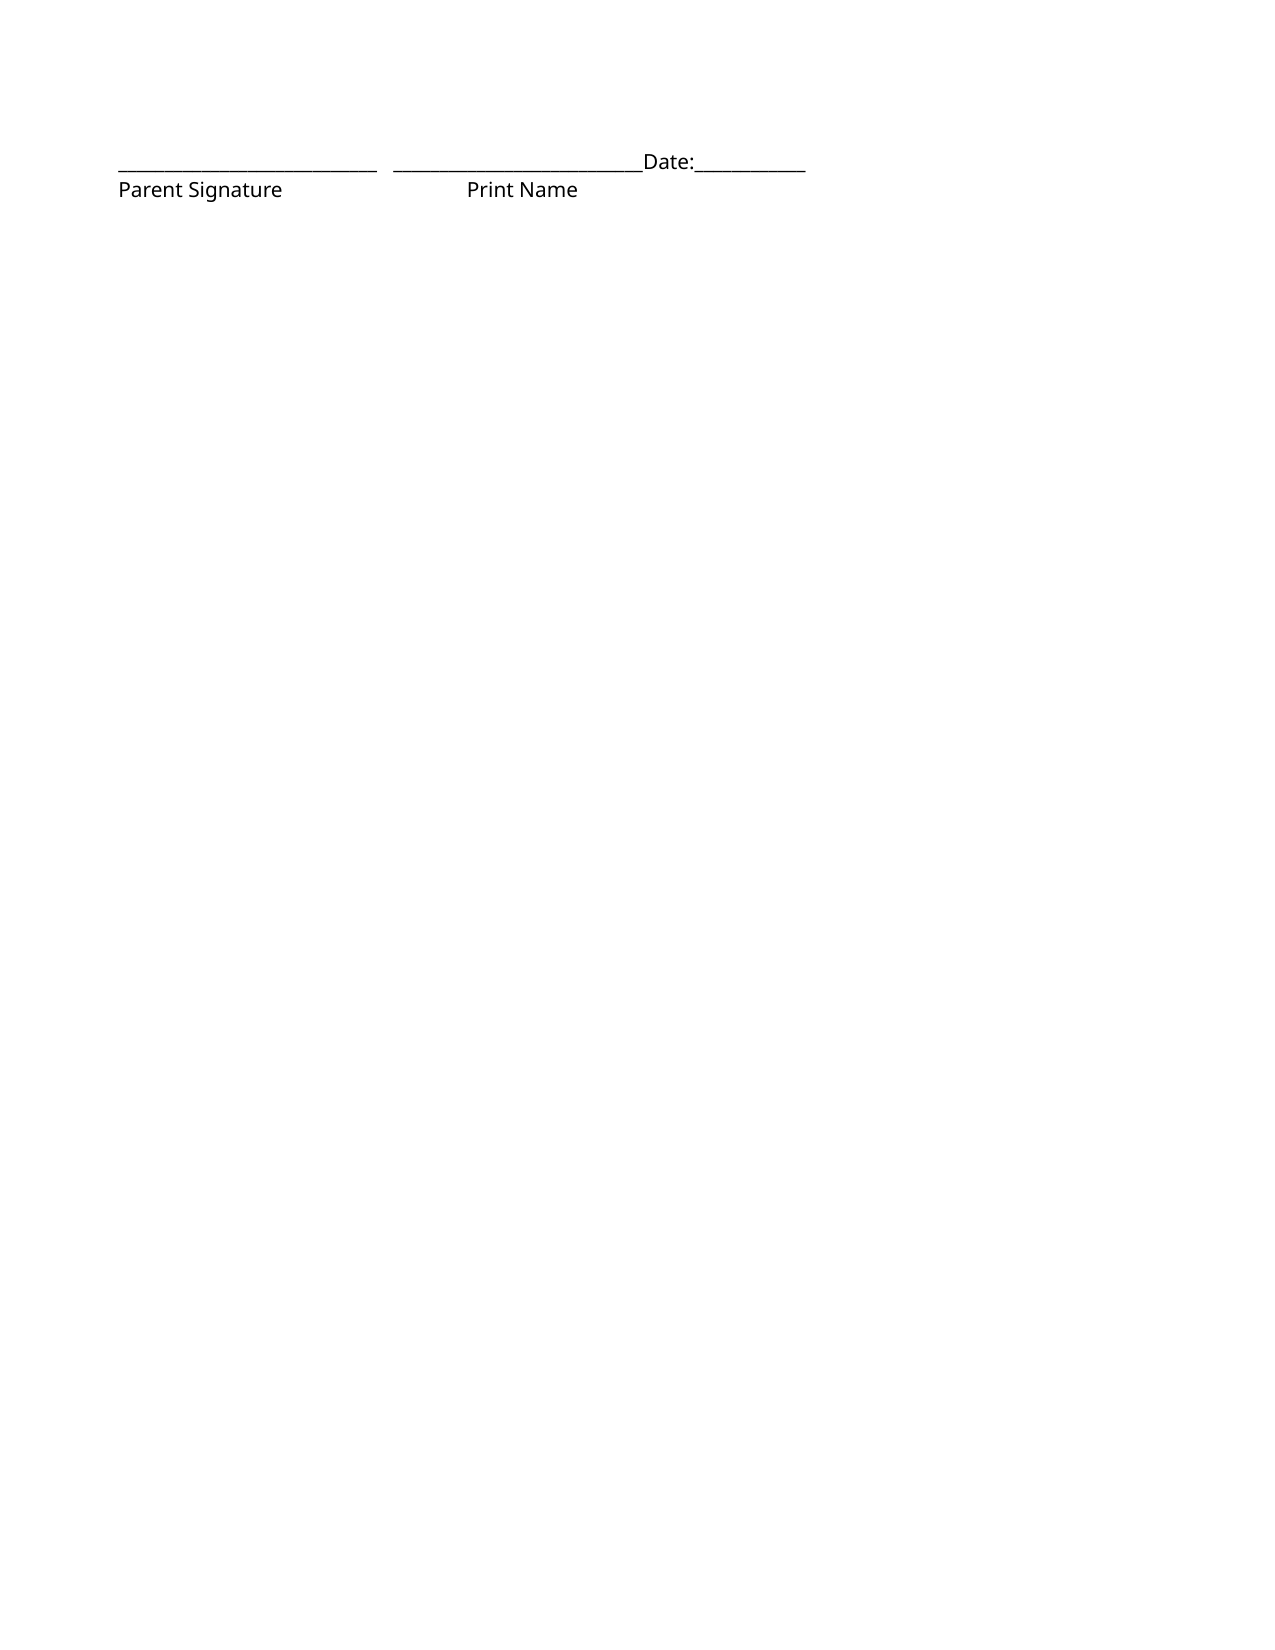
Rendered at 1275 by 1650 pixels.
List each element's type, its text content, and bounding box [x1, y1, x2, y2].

text Parent Signature Print Name [118, 175, 1157, 204]
text ____________________________ ___________________________Date:____________ [118, 147, 1157, 175]
text [118, 118, 1157, 147]
